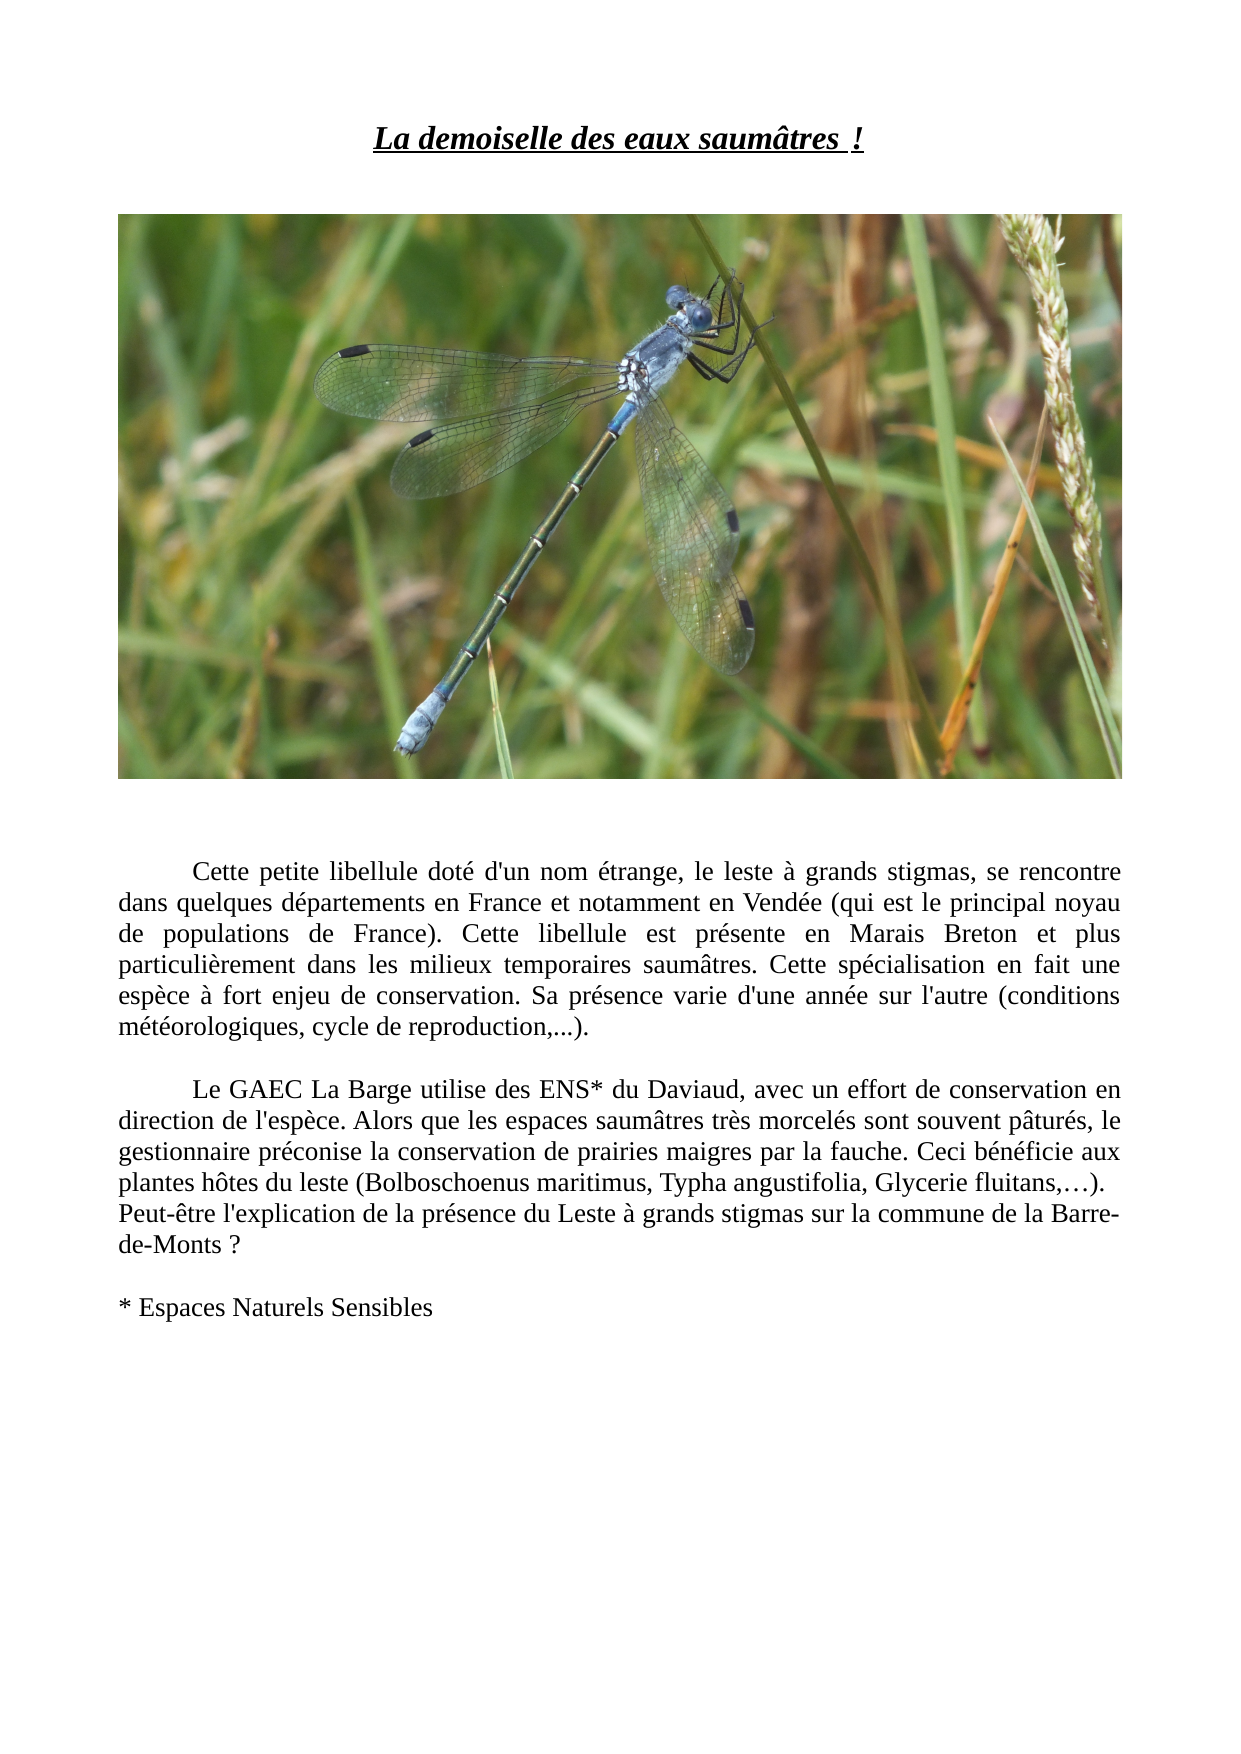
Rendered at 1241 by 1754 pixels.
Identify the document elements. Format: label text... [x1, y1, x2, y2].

text Le GAEC La Barge utilise des ENS* du Daviaud, avec un effort de conservation en direction de l'espèce. Alors que les espaces saumâtres très morcelés sont souvent pâturés, le gestionnaire préconise la conservation de prairies maigres par la fauche. Ceci bénéficie aux plantes hôtes du leste (Bolboschoenus maritimus, Typha angustifolia, Glycerie fluitans,…). [118, 1073, 1122, 1197]
text Peut-être l'explication de la présence du Leste à grands stigmas sur la commune de la Barre-de-Monts ? [118, 1197, 1122, 1260]
text * Espaces Naturels Sensibles [118, 1291, 1122, 1322]
text Cette petite libellule doté d'un nom étrange, le leste à grands stigmas, se rencontre dans quelques départements en France et notamment en Vendée (qui est le principal noyau de populations de France). Cette libellule est présente en Marais Breton et plus particulièrement dans les milieux temporaires saumâtres. Cette spécialisation en fait une espèce à fort enjeu de conservation. Sa présence varie d'une année sur l'autre (conditions météorologiques, cycle de reproduction,...). [118, 855, 1122, 1042]
picture [118, 214, 1123, 779]
text La demoiselle des eaux saumâtres ! [118, 118, 1122, 156]
